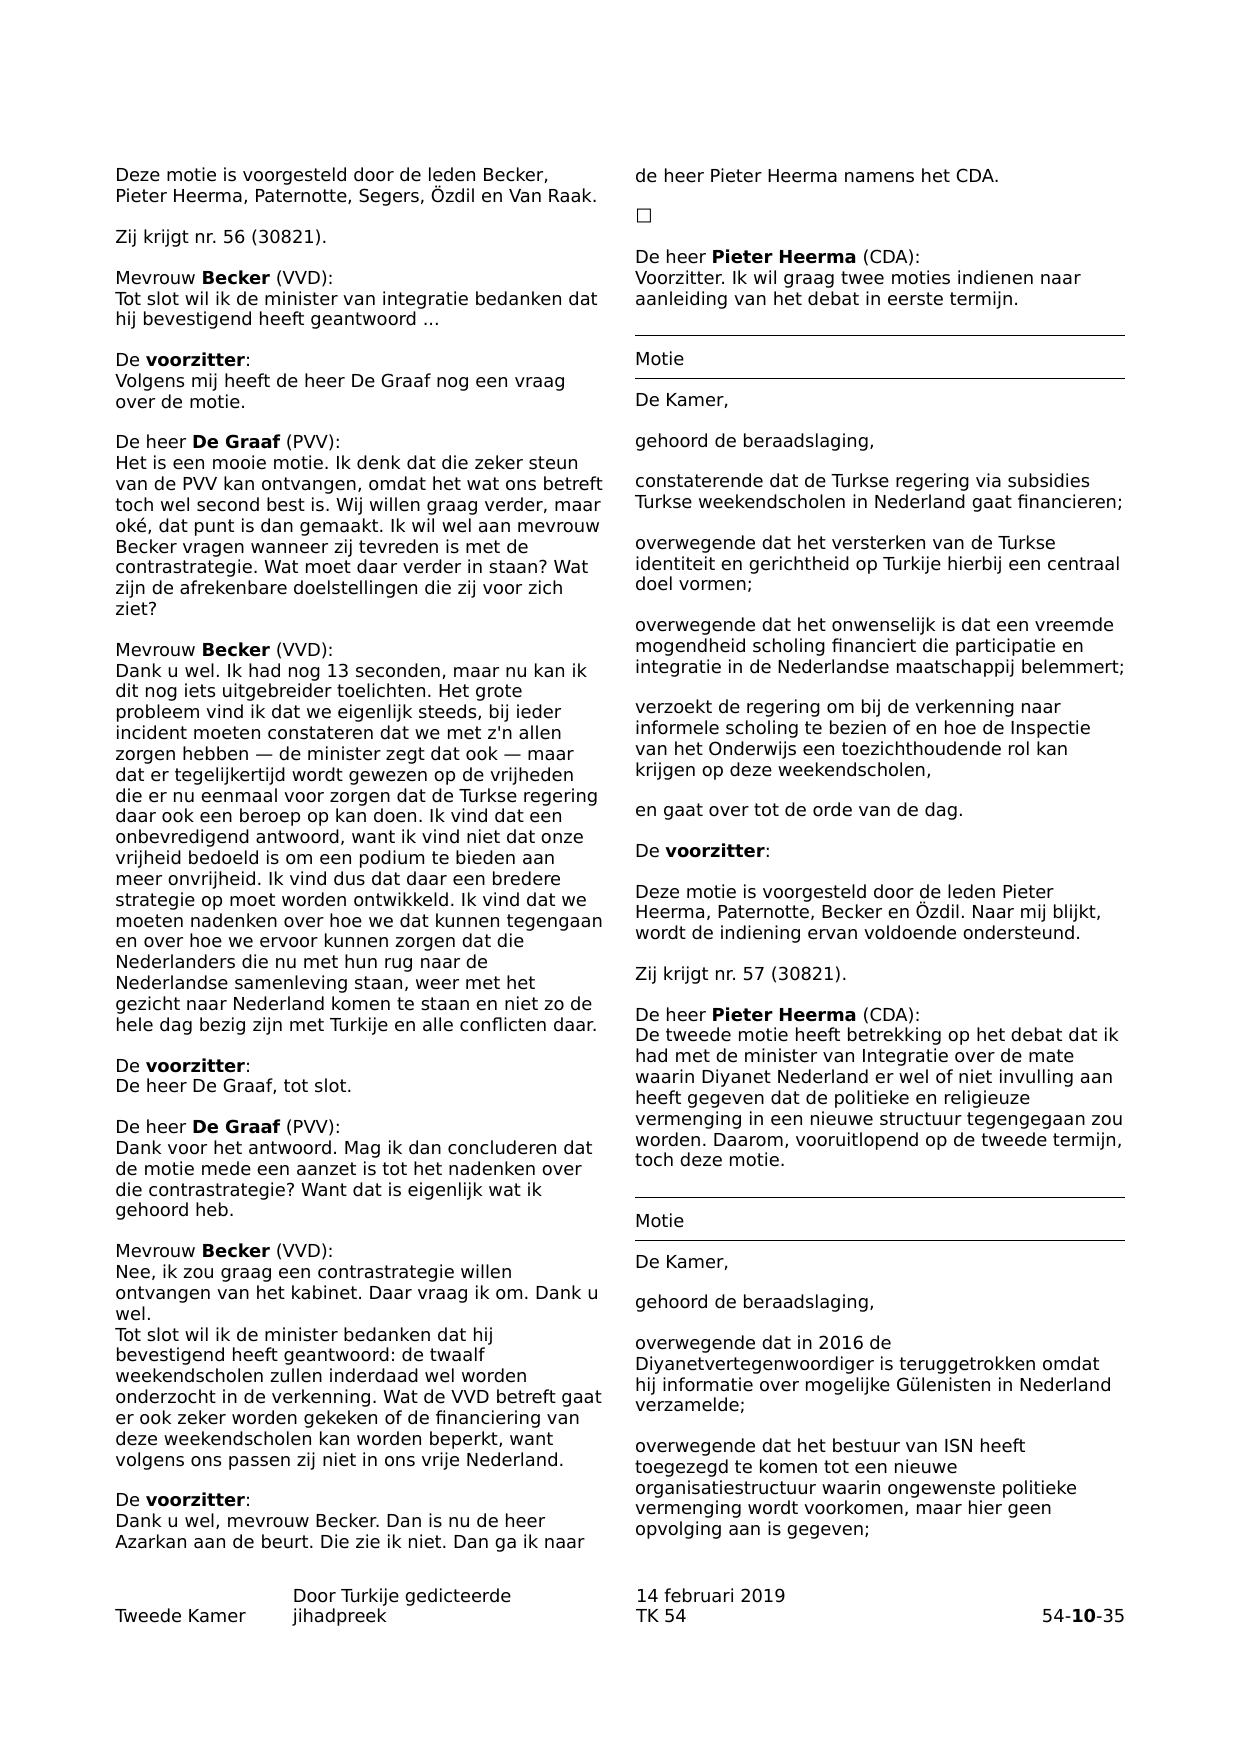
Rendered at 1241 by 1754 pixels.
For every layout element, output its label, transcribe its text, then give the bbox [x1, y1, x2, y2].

text De heer Pieter Heerma (CDA): [635, 1004, 1125, 1025]
text Motie [635, 1211, 1125, 1232]
text overwegende dat het onwenselijk is dat een vreemde mogendheid scholing financiert die participatie en integratie in de Nederlandse maatschappij belemmert; [635, 615, 1125, 677]
text overwegende dat het bestuur van ISN heeft toegezegd te komen tot een nieuwe organisatiestructuur waarin ongewenste politieke vermenging wordt voorkomen, maar hier geen opvolging aan is gegeven; [635, 1436, 1125, 1540]
text Tot slot wil ik de minister van integratie bedanken dat hij bevestigend heeft geantwoord ... [115, 288, 605, 330]
text constaterende dat de Turkse regering via subsidies Turkse weekendscholen in Nederland gaat financieren; [635, 471, 1125, 513]
text De Kamer, [635, 1252, 1125, 1272]
text De heer De Graaf (PVV): [115, 432, 605, 453]
text De voorzitter: [115, 1490, 605, 1511]
text Tot slot wil ik de minister bedanken dat hij bevestigend heeft geantwoord: de twaalf weekendscholen zullen inderdaad wel worden onderzocht in de verkenning. Wat de VVD betreft gaat er ook zeker worden gekeken of de financiering van deze weekendscholen kan worden beperkt, want volgens ons passen zij niet in ons vrije Nederland. [115, 1324, 605, 1470]
text de heer Pieter Heerma namens het CDA. [635, 165, 1125, 186]
text ⬜ [635, 206, 1125, 227]
text De voorzitter: [115, 350, 605, 371]
text De voorzitter: [115, 1055, 605, 1076]
text Dank u wel, mevrouw Becker. Dan is nu de heer Azarkan aan de beurt. Die zie ik niet. Dan ga ik naar [115, 1511, 605, 1552]
text verzoekt de regering om bij de verkenning naar informele scholing te bezien of en hoe de Inspectie van het Onderwijs een toezichthoudende rol kan krijgen op deze weekendscholen, [635, 697, 1125, 780]
text Nee, ik zou graag een contrastrategie willen ontvangen van het kabinet. Daar vraag ik om. Dank u wel. [115, 1262, 605, 1324]
text Voorzitter. Ik wil graag twee moties indienen naar aanleiding van het debat in eerste termijn. [635, 268, 1125, 309]
text De Kamer, [635, 390, 1125, 411]
text Motie [635, 349, 1125, 370]
text De heer De Graaf, tot slot. [115, 1076, 605, 1097]
text Dank u wel. Ik had nog 13 seconden, maar nu kan ik dit nog iets uitgebreider toelichten. Het grote probleem vind ik dat we eigenlijk steeds, bij ieder incident moeten constateren dat we met z'n allen zorgen hebben — de minister zegt dat ook — maar dat er tegelijkertijd wordt gewezen op de vrijheden die er nu eenmaal voor zorgen dat de Turkse regering daar ook een beroep op kan doen. Ik vind dat een onbevredigend antwoord, want ik vind niet dat onze vrijheid bedoeld is om een podium te bieden aan meer onvrijheid. Ik vind dus dat daar een bredere strategie op moet worden ontwikkeld. Ik vind dat we moeten nadenken over hoe we dat kunnen tegengaan en over hoe we ervoor kunnen zorgen dat die Nederlanders die nu met hun rug naar de Nederlandse samenleving staan, weer met het gezicht naar Nederland komen te staan en niet zo de hele dag bezig zijn met Turkije en alle conflicten daar. [115, 660, 605, 1035]
text Volgens mij heeft de heer De Graaf nog een vraag over de motie. [115, 371, 605, 412]
text Mevrouw Becker (VVD): [115, 1241, 605, 1262]
text overwegende dat in 2016 de Diyanetvertegenwoordiger is teruggetrokken omdat hij informatie over mogelijke Gülenisten in Nederland verzamelde; [635, 1333, 1125, 1416]
text Deze motie is voorgesteld door de leden Pieter Heerma, Paternotte, Becker en Özdil. Naar mij blijkt, wordt de indiening ervan voldoende ondersteund. [635, 882, 1125, 944]
text De heer Pieter Heerma (CDA): [635, 247, 1125, 268]
text gehoord de beraadslaging, [635, 1292, 1125, 1313]
text Mevrouw Becker (VVD): [115, 640, 605, 660]
text Mevrouw Becker (VVD): [115, 267, 605, 288]
text en gaat over tot de orde van de dag. [635, 800, 1125, 821]
text Zij krijgt nr. 57 (30821). [635, 964, 1125, 984]
text Zij krijgt nr. 56 (30821). [115, 227, 605, 247]
text De voorzitter: [635, 841, 1125, 862]
text Het is een mooie motie. Ik denk dat die zeker steun van de PVV kan ontvangen, omdat het wat ons betreft toch wel second best is. Wij willen graag verder, maar oké, dat punt is dan gemaakt. Ik wil wel aan mevrouw Becker vragen wanneer zij tevreden is met de contrastrategie. Wat moet daar verder in staan? Wat zijn de afrekenbare doelstellingen die zij voor zich ziet? [115, 453, 605, 620]
text De heer De Graaf (PVV): [115, 1117, 605, 1138]
text Dank voor het antwoord. Mag ik dan concluderen dat de motie mede een aanzet is tot het nadenken over die contrastrategie? Want dat is eigenlijk wat ik gehoord heb. [115, 1138, 605, 1221]
text De tweede motie heeft betrekking op het debat dat ik had met de minister van Integratie over de mate waarin Diyanet Nederland er wel of niet invulling aan heeft gegeven dat de politieke en religieuze vermenging in een nieuwe structuur tegengegaan zou worden. Daarom, vooruitlopend op de tweede termijn, toch deze motie. [635, 1025, 1125, 1171]
text overwegende dat het versterken van de Turkse identiteit en gerichtheid op Turkije hierbij een centraal doel vormen; [635, 533, 1125, 595]
text gehoord de beraadslaging, [635, 431, 1125, 451]
text Deze motie is voorgesteld door de leden Becker, Pieter Heerma, Paternotte, Segers, Özdil en Van Raak. [115, 165, 605, 207]
